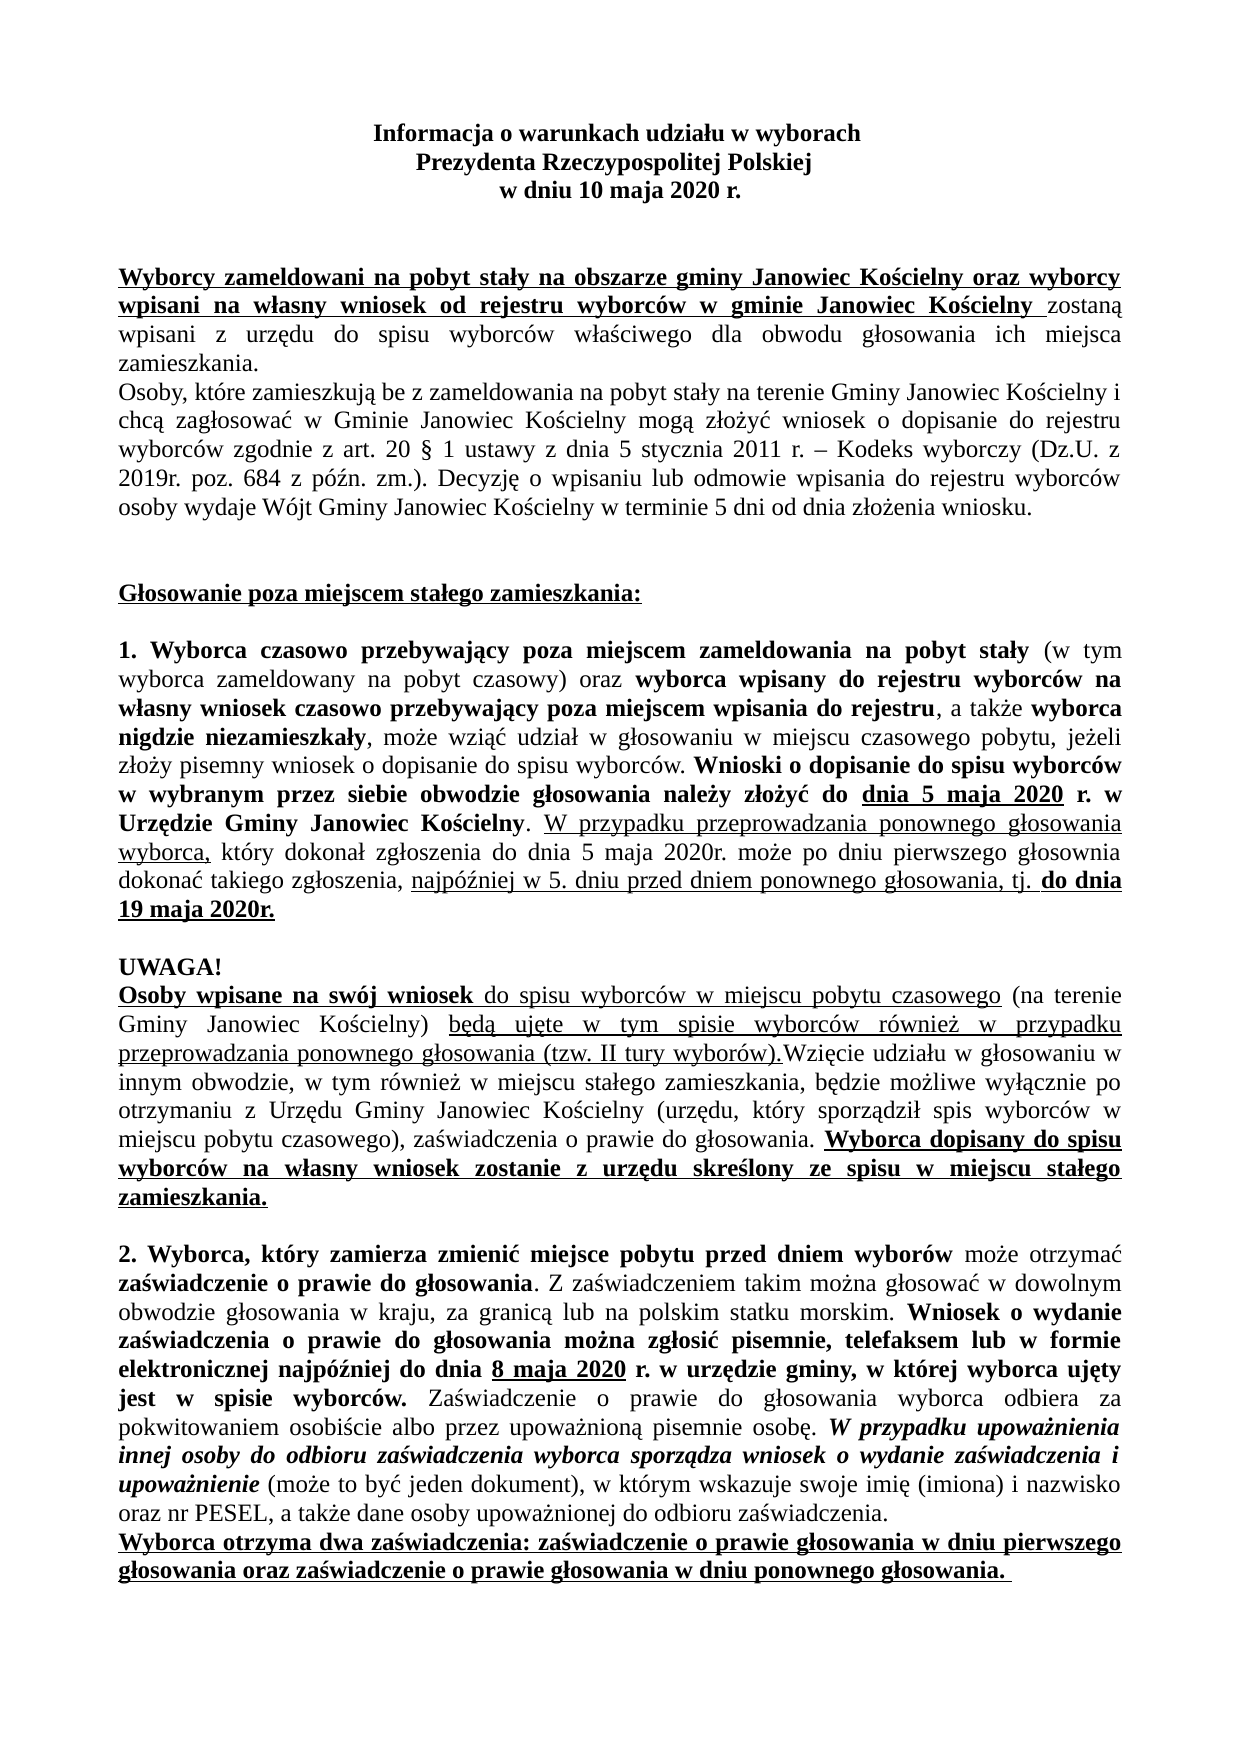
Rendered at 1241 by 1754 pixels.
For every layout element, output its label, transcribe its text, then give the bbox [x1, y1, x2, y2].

text Informacja o warunkach udziału w wyborach [118, 118, 1122, 147]
text głosowania oraz zaświadczenie o prawie głosowania w dniu ponownego głosowania. [118, 1553, 1122, 1584]
text UWAGA! [118, 952, 1122, 981]
text Osoby wpisane na swój wniosek do spisu wyborców w miejscu pobytu czasowego (na terenie Gminy Janowiec Kościelny) będą ujęte w tym spisie wyborców również w przypadku przeprowadzania ponownego głosowania (tzw. II tury wyborów).Wzięcie udziału w głosowaniu w innym obwodzie, w tym również w miejscu stałego zamieszkania, będzie możliwe wyłącznie po otrzymaniu z Urzędu Gminy Janowiec Kościelny (urzędu, który sporządził spis wyborców w miejscu pobytu czasowego), zaświadczenia o prawie do głosowania. Wyborca dopisany do spisu wyborców na własny wniosek zostanie z urzędu skreślony ze spisu w miejscu stałego [118, 981, 1122, 1178]
text Wyborcy zameldowani na pobyt stały na obszarze gminy Janowiec Kościelny oraz wyborcy wpisani na własny wniosek od rejestru wyborców w gminie Janowiec Kościelny zostaną wpisani z urzędu do spisu wyborców właściwego dla obwodu głosowania ich miejsca zamieszkania. [118, 262, 1122, 377]
text zamieszkania. [118, 1179, 1122, 1211]
text w dniu 10 maja 2020 r. [118, 176, 1122, 204]
text 2. Wyborca, który zamierza zmienić miejsce pobytu przed dniem wyborów może otrzymać zaświadczenie o prawie do głosowania. Z zaświadczeniem takim można głosować w dowolnym obwodzie głosowania w kraju, za granicą lub na polskim statku morskim. Wniosek o wydanie zaświadczenia o prawie do głosowania można zgłosić pisemnie, telefaksem lub w formie elektronicznej najpóźniej do dnia 8 maja 2020 r. w urzędzie gminy, w której wyborca ujęty jest w spisie wyborców. Zaświadczenie o prawie do głosowania wyborca odbiera za pokwitowaniem osobiście albo przez upoważnioną pisemnie osobę. W przypadku upoważnienia innej osoby do odbioru zaświadczenia wyborca sporządza wniosek o wydanie zaświadczenia i upoważnienie (może to być jeden dokument), w którym wskazuje swoje imię (imiona) i nazwisko oraz nr PESEL, a także dane osoby upoważnionej do odbioru zaświadczenia. [118, 1239, 1122, 1527]
text 1. Wyborca czasowo przebywający poza miejscem zameldowania na pobyt stały (w tym wyborca zameldowany na pobyt czasowy) oraz wyborca wpisany do rejestru wyborców na własny wniosek czasowo przebywający poza miejscem wpisania do rejestru, a także wyborca nigdzie niezamieszkały, może wziąć udział w głosowaniu w miejscu czasowego pobytu, jeżeli złoży pisemny wniosek o dopisanie do spisu wyborców. Wnioski o dopisanie do spisu wyborców w wybranym przez siebie obwodzie głosowania należy złożyć do dnia 5 maja 2020 r. w Urzędzie Gminy Janowiec Kościelny. W przypadku przeprowadzania ponownego głosowania wyborca, który dokonał zgłoszenia do dnia 5 maja 2020r. może po dniu pierwszego głosownia dokonać takiego zgłoszenia, najpóźniej w 5. dniu przed dniem ponownego głosowania, tj. do dnia 19 maja 2020r. [118, 636, 1122, 923]
text Osoby, które zamieszkują be z zameldowania na pobyt stały na terenie Gminy Janowiec Kościelny i chcą zagłosować w Gminie Janowiec Kościelny mogą złożyć wniosek o dopisanie do rejestru wyborców zgodnie z art. 20 § 1 ustawy z dnia 5 stycznia 2011 r. – Kodeks wyborczy (Dz.U. z 2019r. poz. 684 z późn. zm.). Decyzję o wpisaniu lub odmowie wpisania do rejestru wyborców osoby wydaje Wójt Gminy Janowiec Kościelny w terminie 5 dni od dnia złożenia wniosku. [118, 377, 1122, 521]
text Głosowanie poza miejscem stałego zamieszkania: [118, 578, 1122, 607]
text Wyborca otrzyma dwa zaświadczenia: zaświadczenie o prawie głosowania w dniu pierwszego [118, 1527, 1122, 1552]
text Prezydenta Rzeczypospolitej Polskiej [118, 147, 1122, 176]
